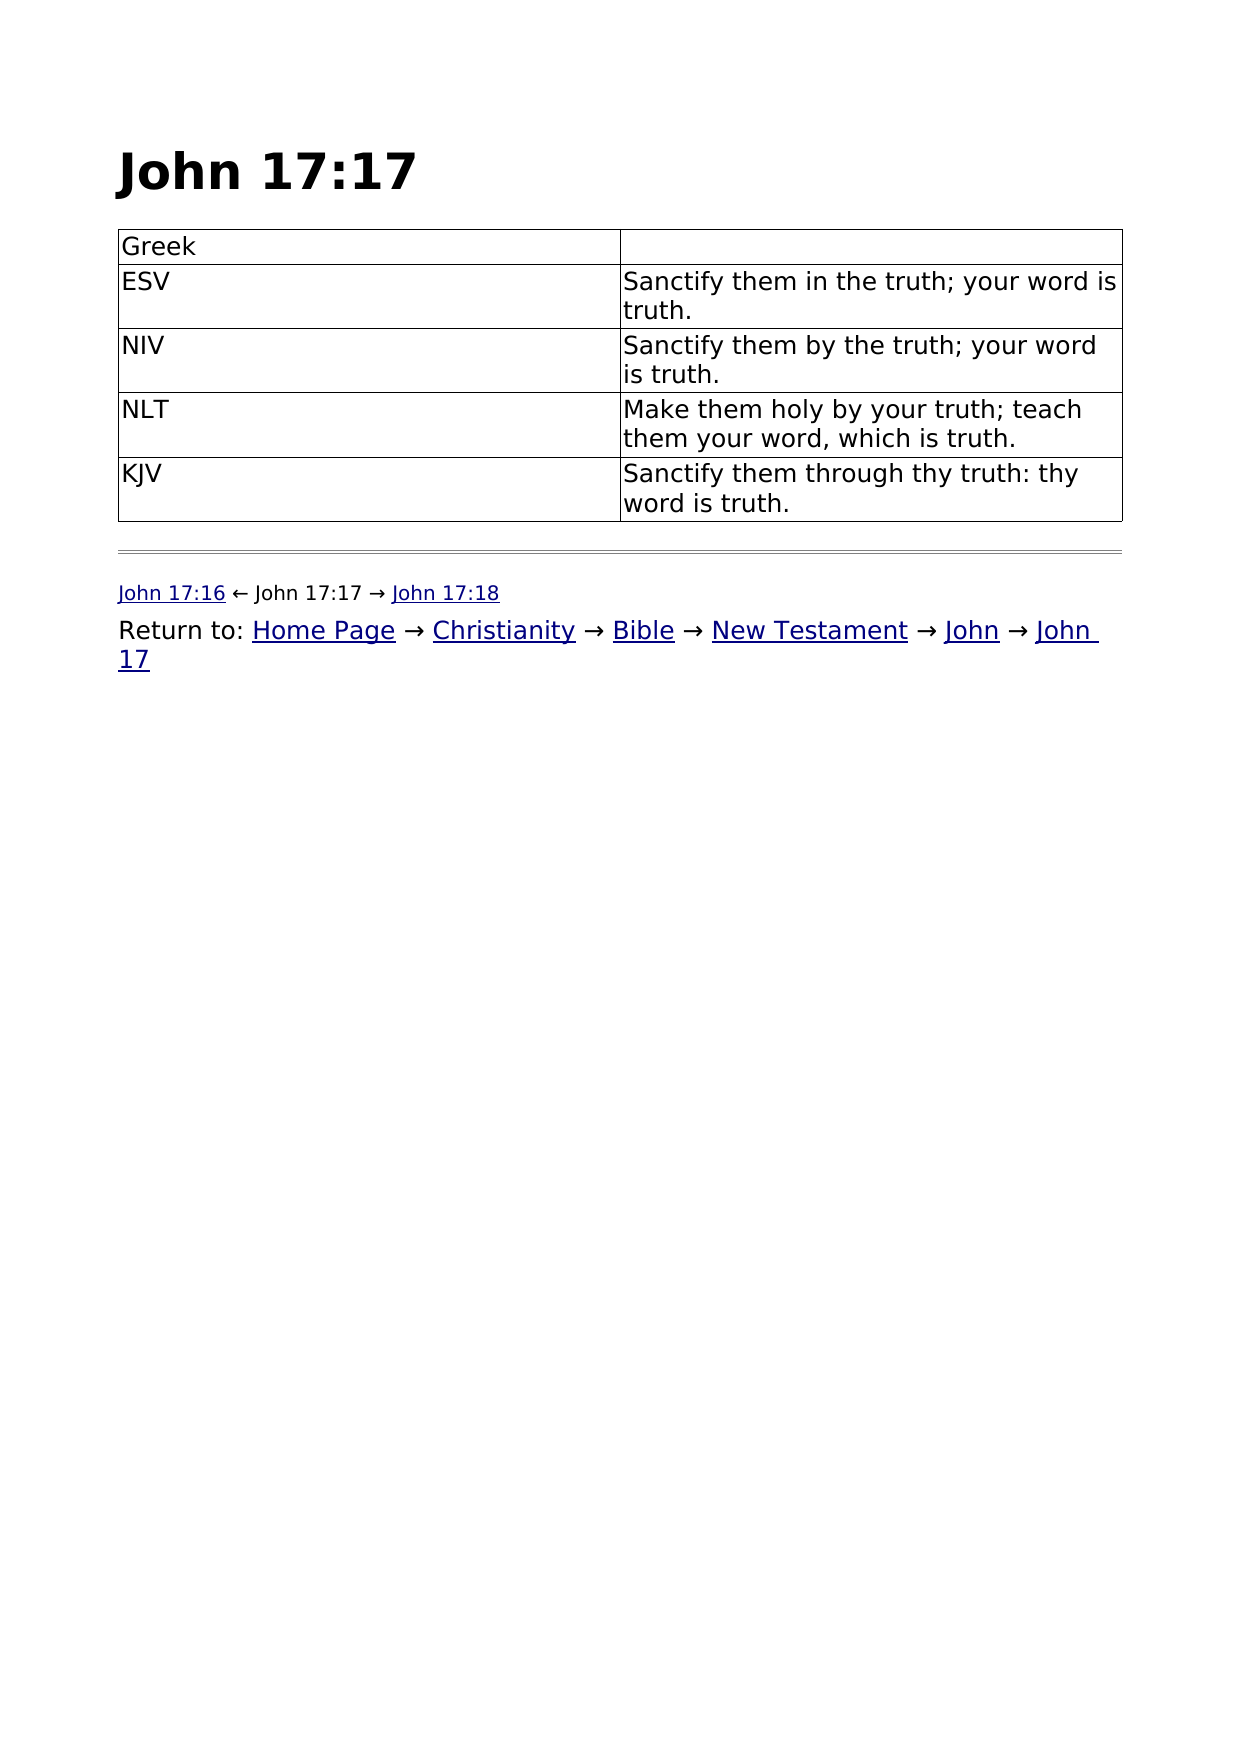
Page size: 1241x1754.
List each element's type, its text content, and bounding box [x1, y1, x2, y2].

table_cell Sanctify them in the truth; your word is truth. [621, 265, 1122, 328]
table_header Greek [119, 230, 620, 264]
subtitle John 17:17 [118, 143, 1122, 201]
table_cell KJV [119, 458, 620, 521]
table_header [621, 230, 1122, 264]
table_cell NIV [119, 329, 620, 392]
table_cell Sanctify them through thy truth: thy word is truth. [621, 458, 1122, 521]
text John 17:16 ← John 17:17 → John 17:18 [118, 582, 1122, 616]
table_cell Sanctify them by the truth; your word is truth. [621, 329, 1122, 392]
table_cell ESV [119, 265, 620, 328]
table_cell Make them holy by your truth; teach them your word, which is truth. [621, 393, 1122, 457]
text Return to: Home Page → Christianity → Bible → New Testament → John → John 17 [118, 616, 1122, 674]
table_cell NLT [119, 393, 620, 457]
